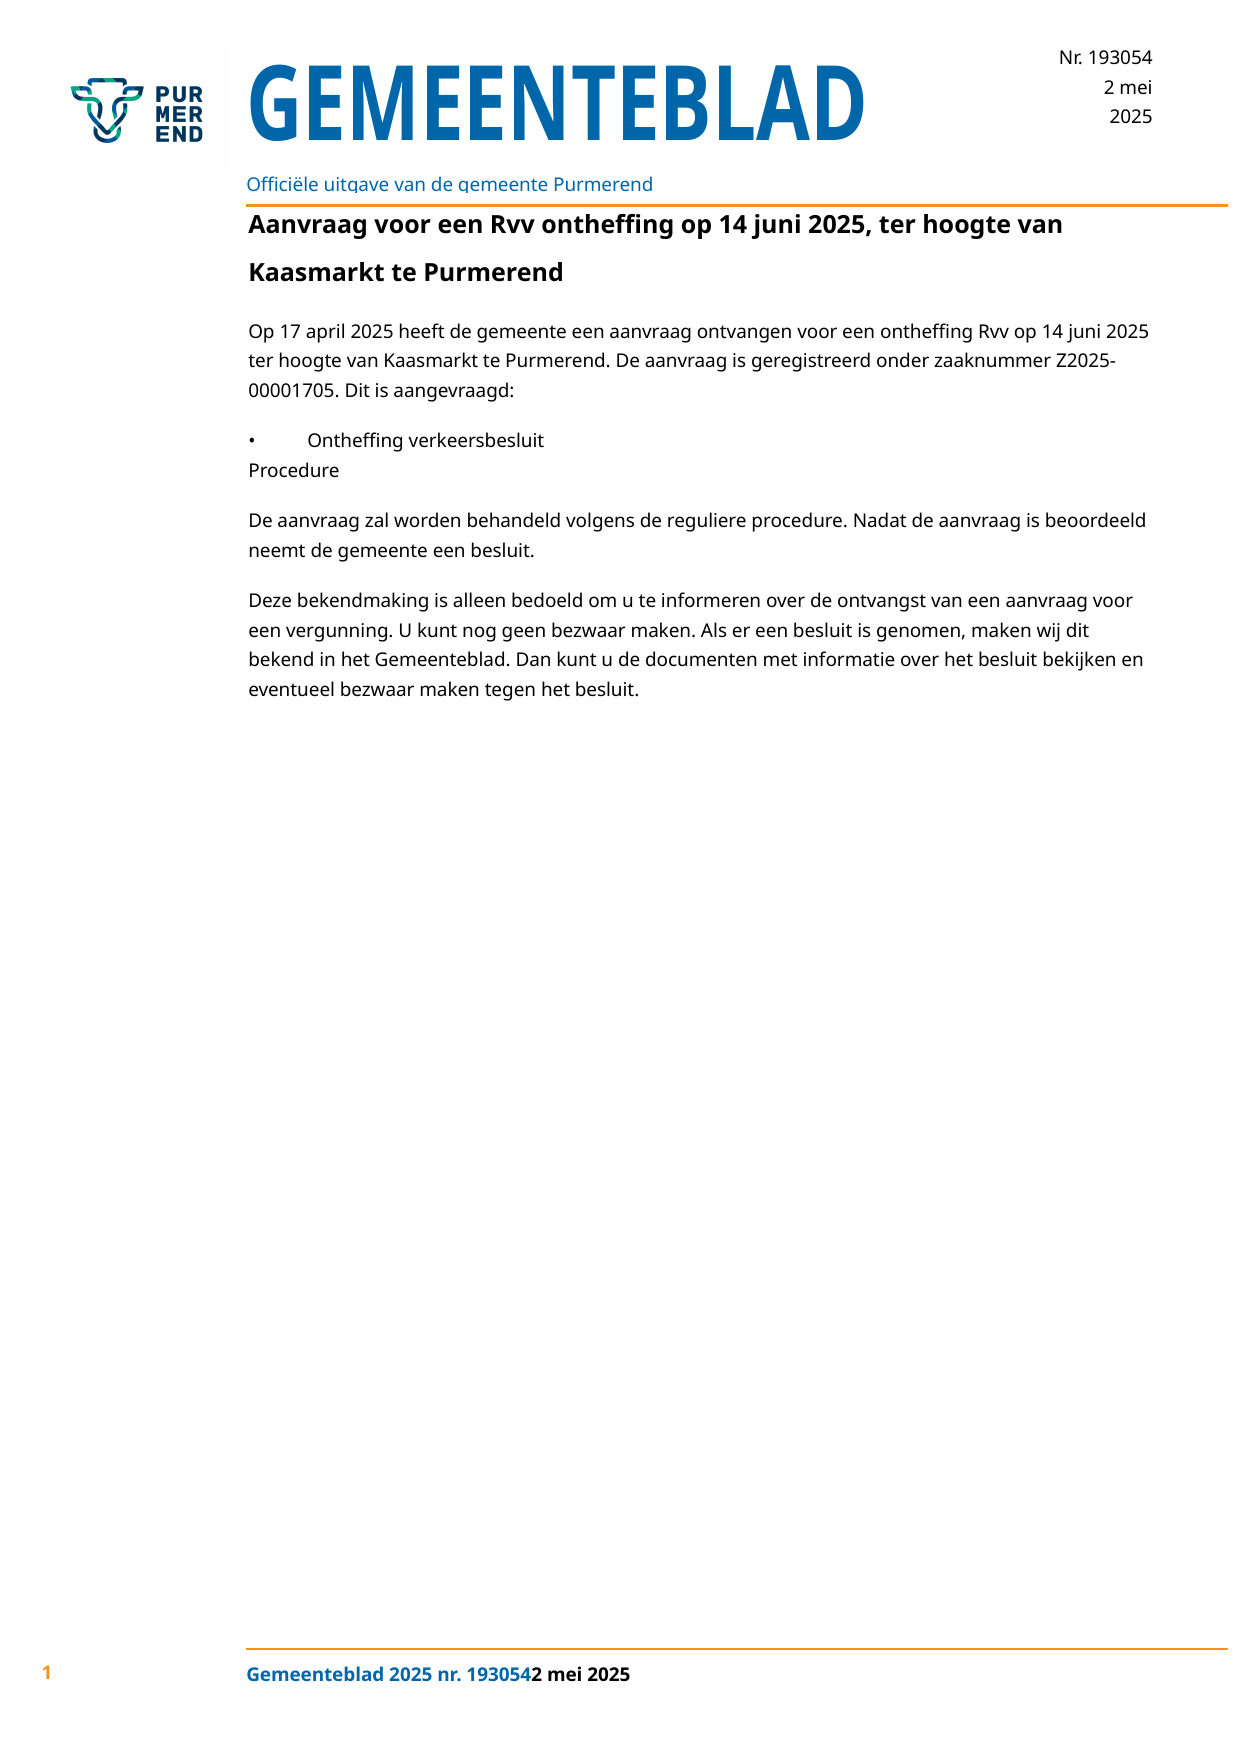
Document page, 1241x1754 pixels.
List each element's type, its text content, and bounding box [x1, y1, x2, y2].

list Ontheffing verkeersbesluit [248, 427, 1152, 453]
text Procedure [248, 457, 1152, 483]
text Deze bekendmaking is alleen bedoeld om u te informeren over de ontvangst van een aanvraag voor een vergunning. U kunt nog geen bezwaar maken. Als er een besluit is genomen, maken wij dit bekend in het Gemeenteblad. Dan kunt u de documenten met informatie over het besluit bekijken en eventueel bezwaar maken tegen het besluit. [248, 587, 1152, 702]
text De aanvraag zal worden behandeld volgens de reguliere procedure. Nadat de aanvraag is beoordeeld neemt de gemeente een besluit. [248, 507, 1152, 563]
picture [41, 47, 231, 172]
text Aanvraag voor een Rvv ontheffing op 14 juni 2025, ter hoogte van Kaasmarkt te Purmerend [248, 207, 1152, 288]
text Op 17 april 2025 heeft de gemeente een aanvraag ontvangen voor een ontheffing Rvv op 14 juni 2025 ter hoogte van Kaasmarkt te Purmerend. De aanvraag is geregistreerd onder zaaknummer Z2025-00001705. Dit is aangevraagd: [248, 318, 1152, 403]
